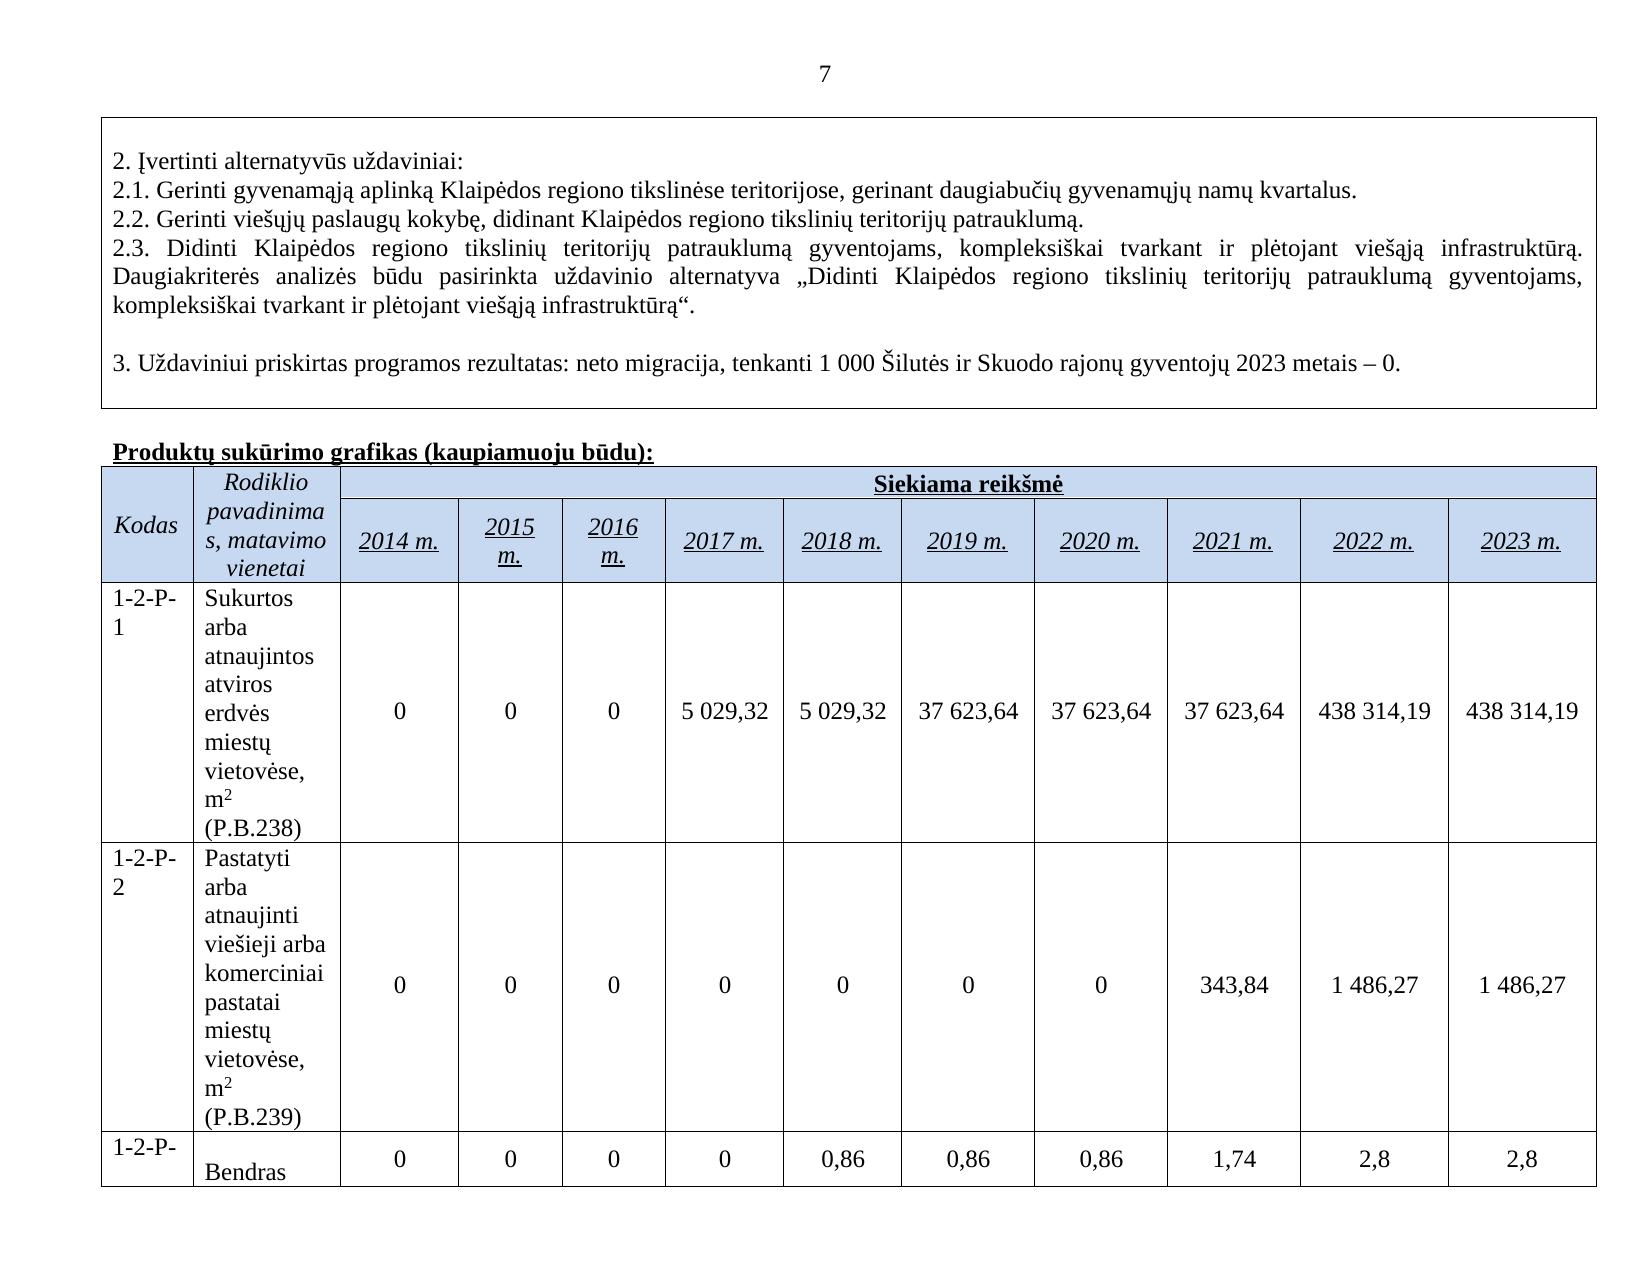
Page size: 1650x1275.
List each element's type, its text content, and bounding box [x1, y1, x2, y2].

table_cell 2015 m. [459, 499, 562, 582]
table_cell 0 [459, 583, 562, 842]
table_cell 343,84 [1168, 843, 1300, 1131]
table_cell 0 [666, 1132, 783, 1186]
table_cell 1 486,27 [1301, 843, 1448, 1131]
table_cell 1-2-P-2 [102, 843, 193, 1131]
table_cell 0 [563, 583, 665, 842]
table_cell 2022 m. [1301, 499, 1448, 582]
table_cell 2019 m. [902, 499, 1034, 582]
table_cell 5 029,32 [784, 583, 901, 842]
table_cell 0 [563, 843, 665, 1131]
table_cell 0 [341, 1132, 458, 1186]
table_cell 2014 m. [341, 499, 458, 582]
table_cell 0,86 [902, 1132, 1034, 1186]
table_cell 0 [666, 843, 783, 1131]
table_cell 0 [1035, 843, 1167, 1131]
table_cell 0 [563, 1132, 665, 1186]
table_cell 0 [459, 1132, 562, 1186]
table_cell Sukurtos arba atnaujintos atviros erdvės miestų vietovėse, m2 (P.B.238) [194, 583, 340, 842]
table_cell 1 486,27 [1449, 843, 1596, 1131]
table_cell 0,86 [1035, 1132, 1167, 1186]
table_cell 2023 m. [1449, 499, 1596, 582]
table_cell 2016 m. [563, 499, 665, 582]
table_cell 1-2-P-1 [102, 583, 193, 842]
table_cell Kodas [102, 467, 193, 582]
table_cell 0,86 [784, 1132, 901, 1186]
table_cell Produktų sukūrimo grafikas (kaupiamuoju būdu): [101, 409, 1596, 466]
table_cell 37 623,64 [1035, 583, 1167, 842]
table_cell 0 [341, 843, 458, 1131]
table_cell 0 [459, 843, 562, 1131]
table_cell 0 [784, 843, 901, 1131]
table_cell 1,74 [1168, 1132, 1300, 1186]
table_cell 2,8 [1449, 1132, 1596, 1186]
table_cell 0 [341, 583, 458, 842]
table_cell 2. Įvertinti alternatyvūs uždaviniai: 2.1. Gerinti gyvenamąją aplinką Klaipėdos regiono tikslinėse teritorijose, gerinant daugiabučių gyvenamųjų namų kvartalus. 2.2. Gerinti viešųjų paslaugų kokybę, didinant Klaipėdos regiono tikslinių teritorijų patrauklumą. 2.3. Didinti Klaipėdos regiono tikslinių teritorijų patrauklumą gyventojams, kompleksiškai tvarkant ir plėtojant viešąją infrastruktūrą. Daugiakriterės analizės būdu pasirinkta uždavinio alternatyva „Didinti Klaipėdos regiono tikslinių teritorijų patrauklumą gyventojams, kompleksiškai tvarkant ir plėtojant viešąją infrastruktūrą“. 3. Uždaviniui priskirtas programos rezultatas: neto migracija, tenkanti 1 000 Šilutės ir Skuodo rajonų gyventojų 2023 metais – 0. [102, 118, 1596, 408]
table_cell 1-2-P- [102, 1132, 193, 1186]
table_cell Bendras [194, 1132, 340, 1186]
table_cell Siekiama reikšmė [341, 467, 1596, 497]
table_cell 2,8 [1301, 1132, 1448, 1186]
table_cell 438 314,19 [1449, 583, 1596, 842]
table_cell 37 623,64 [902, 583, 1034, 842]
table_cell 2020 m. [1035, 499, 1167, 582]
table_cell 2018 m. [784, 499, 901, 582]
table_cell 2017 m. [666, 499, 783, 582]
table_cell 5 029,32 [666, 583, 783, 842]
table_cell 0 [902, 843, 1034, 1131]
table_cell Pastatyti arba atnaujinti viešieji arba komerciniai pastatai miestų vietovėse, m2 (P.B.239) [194, 843, 340, 1131]
table_cell 438 314,19 [1301, 583, 1448, 842]
table_cell 2021 m. [1168, 499, 1300, 582]
table_cell Rodiklio pavadinimas, matavimo vienetai [194, 467, 340, 582]
table_cell 37 623,64 [1168, 583, 1300, 842]
